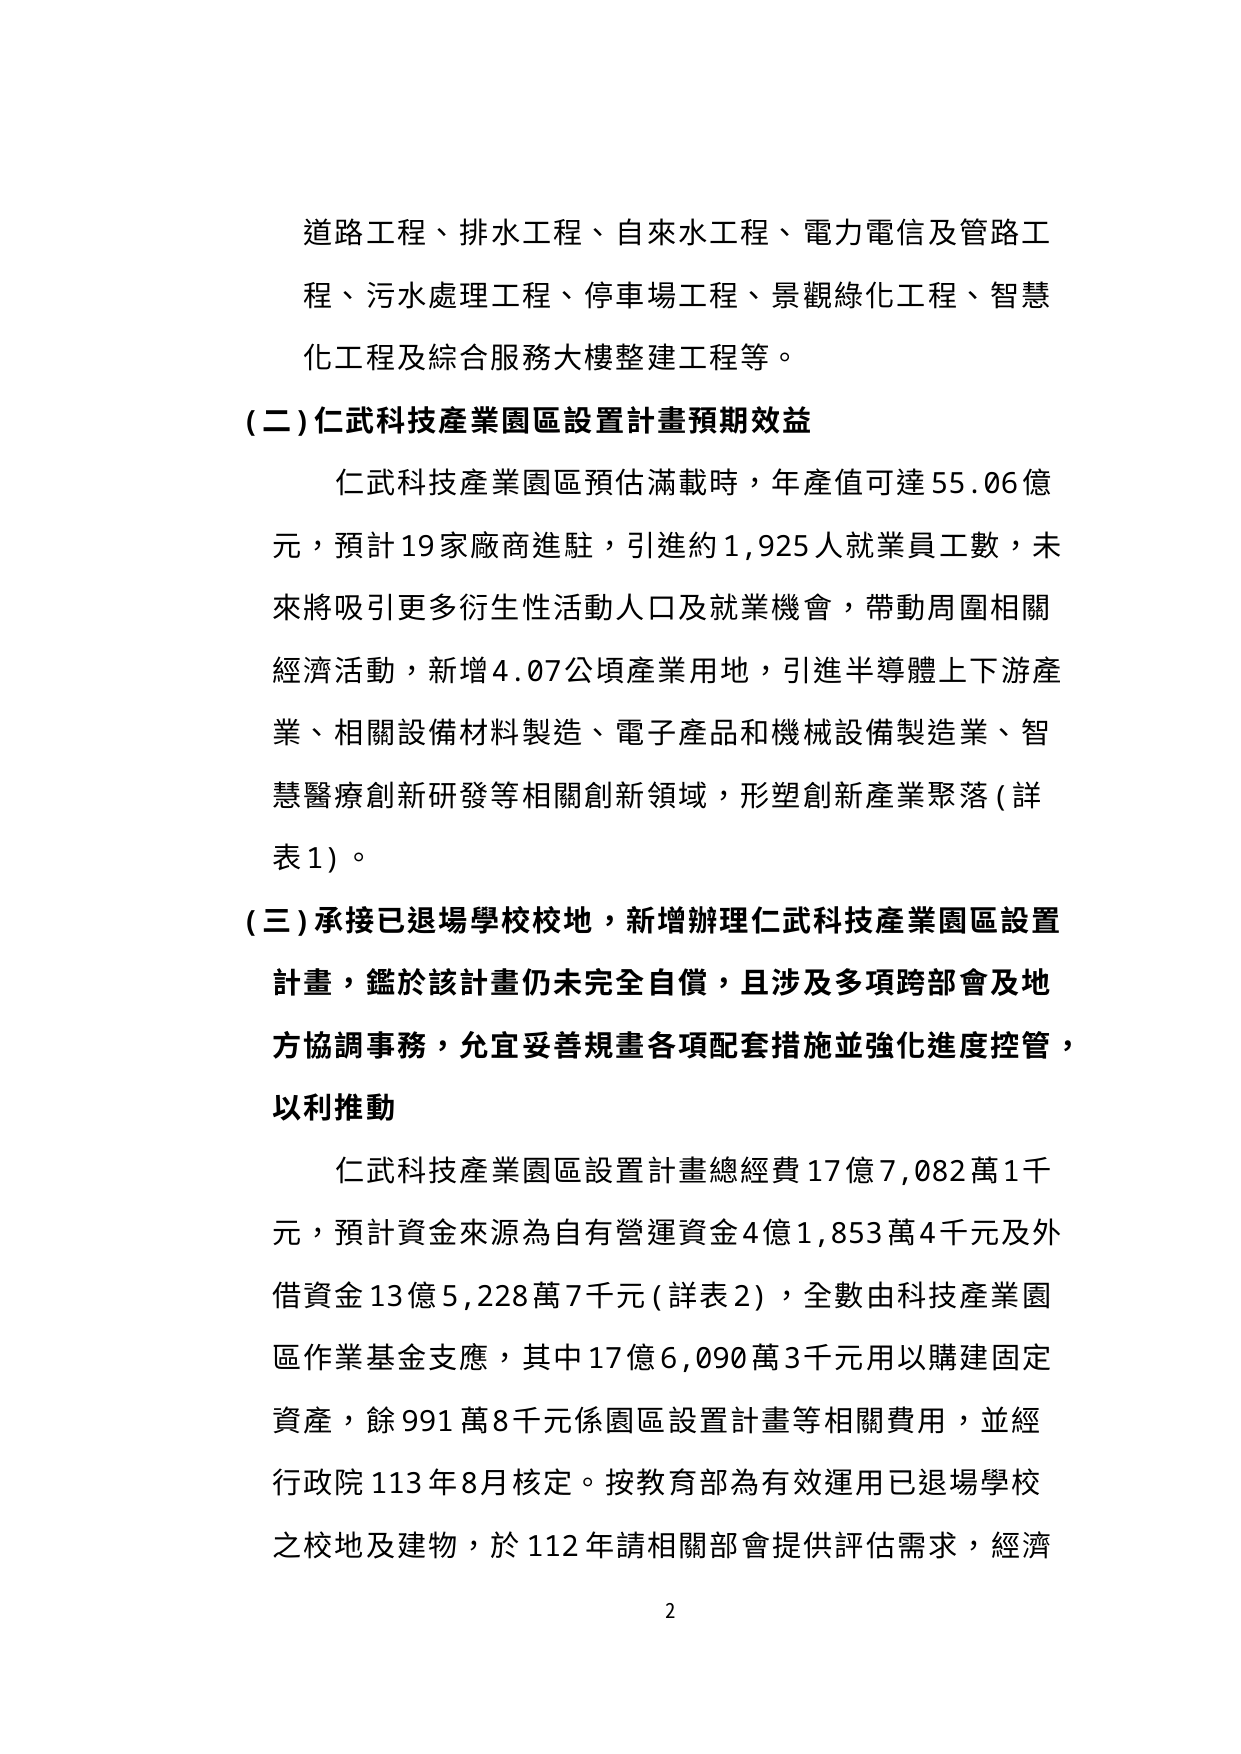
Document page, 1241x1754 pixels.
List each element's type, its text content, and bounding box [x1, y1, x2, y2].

text 仁武科技產業園區預估滿載時，年產值可達55.06億元，預計19家廠商進駐，引進約1,925人就業員工數，未來將吸引更多衍生性活動人口及就業機會，帶動周圍相關經濟活動，新增4.07公頃產業用地，引進半導體上下游產業、相關設備材料製造、電子產品和機械設備製造業、智慧醫療創新研發等相關創新領域，形塑創新產業聚落(詳表1)。 [266, 439, 1063, 877]
text (二)仁武科技產業園區設置計畫預期效益 [236, 377, 1063, 439]
text 道路工程、排水工程、自來水工程、電力電信及管路工程、污水處理工程、停車場工程、景觀綠化工程、智慧化工程及綜合服務大樓整建工程等。 [266, 189, 1063, 377]
text 仁武科技產業園區設置計畫總經費17億7,082萬1千元，預計資金來源為自有營運資金4億1,853萬4千元及外借資金13億5,228萬7千元(詳表2)，全數由科技產業園區作業基金支應，其中17億6,090萬3千元用以購建固定資產，餘991萬8千元係園區設置計畫等相關費用，並經行政院113年8月核定。按教育部為有效運用已退場學校之校地及建物，於112年請相關部會提供評估需求，經濟部為解決楠梓科技產業園區之用地需求，向教育部提出永達技術學院(仁武校區)用地申請，經行政院會議決議，將該校地交由產業園區管理局，就楠梓科技產業園區擴區基地整體規劃，預計自償率79.32%。依該核定計畫書所示，仍有下列多項配套事項待辦理，說明略以： [266, 1127, 1063, 1564]
text (三)承接已退場學校校地，新增辦理仁武科技產業園區設置計畫，鑑於該計畫仍未完全自償，且涉及多項跨部會及地方協調事務，允宜妥善規畫各項配套措施並強化進度控管，以利推動 [236, 877, 1063, 1127]
